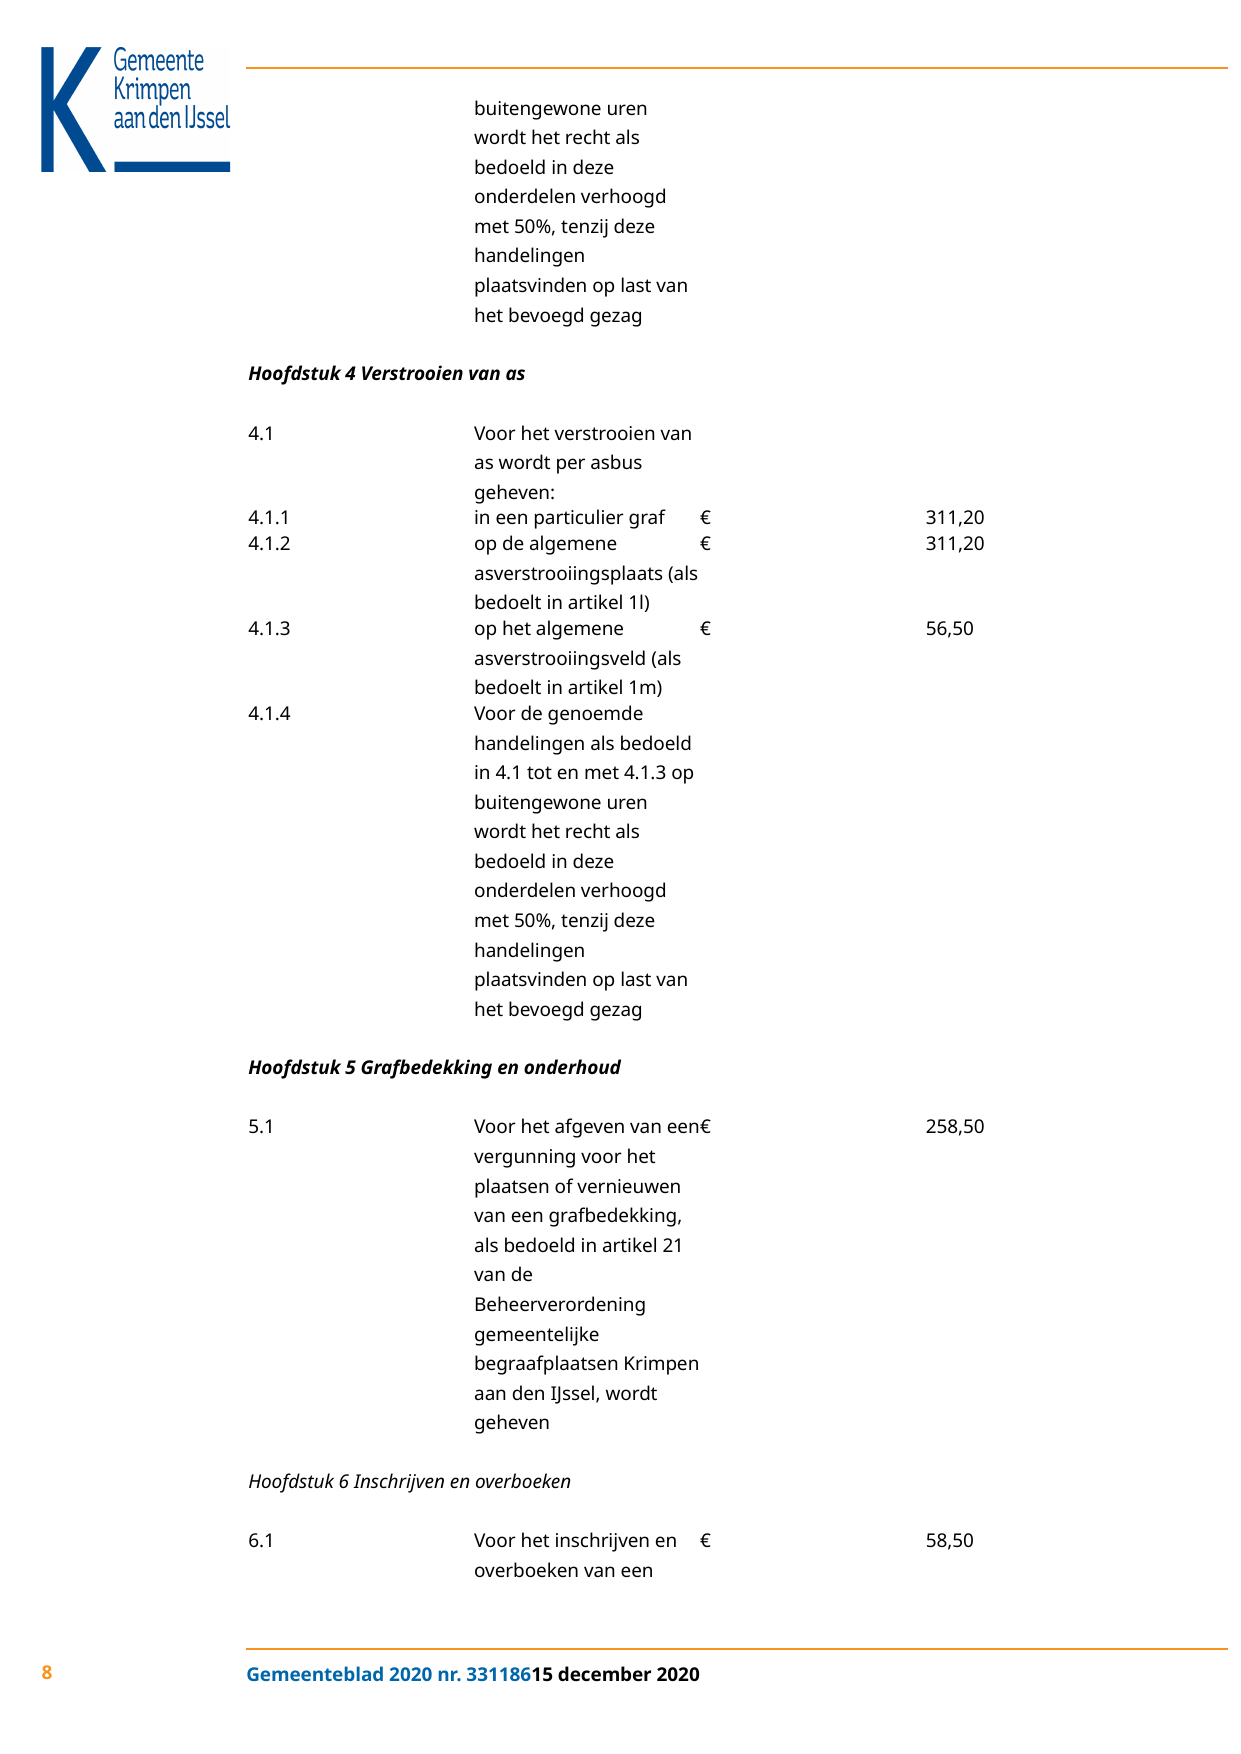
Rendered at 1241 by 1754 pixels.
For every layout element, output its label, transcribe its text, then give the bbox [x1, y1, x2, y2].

table_header 258,50 [926, 1114, 1152, 1435]
table_cell 4.1.3 [248, 615, 474, 700]
table_cell 4.1.1 [248, 505, 474, 530]
table_cell [700, 95, 926, 328]
table_cell 311,20 [926, 530, 1152, 615]
table_header € [700, 1114, 926, 1435]
table_cell in een particulier graf [474, 505, 700, 530]
table_cell [926, 700, 1152, 1022]
table_cell [926, 95, 1152, 328]
table_header Voor het afgeven van een vergunning voor het plaatsen of vernieuwen van een grafbedekking, als bedoeld in artikel 21 van de Beheerverordening gemeentelijke begraafplaatsen Krimpen aan den IJssel, wordt geheven [474, 1114, 700, 1435]
table_cell [248, 95, 474, 328]
table_cell op de algemene asverstrooiingsplaats (als bedoelt in artikel 1l) [474, 530, 700, 615]
table_header 5.1 [248, 1114, 474, 1435]
table_cell op het algemene asverstrooiingsveld (als bedoelt in artikel 1m) [474, 615, 700, 700]
table_cell € [700, 505, 926, 530]
table_cell [700, 700, 926, 1022]
table_cell buitengewone uren wordt het recht als bedoeld in deze onderdelen verhoogd met 50%, tenzij deze handelingen plaatsvinden op last van het bevoegd gezag [474, 95, 700, 328]
table_header € [700, 1528, 926, 1583]
table_header Voor het inschrijven en overboeken van een [474, 1528, 700, 1583]
table_cell 56,50 [926, 615, 1152, 700]
table_cell 4.1.4 [248, 700, 474, 1022]
table_header 58,50 [926, 1528, 1152, 1583]
picture [41, 47, 231, 172]
table_header [926, 420, 1152, 504]
table_cell 4.1.2 [248, 530, 474, 615]
table_header 4.1 [248, 420, 474, 504]
table_header [700, 420, 926, 504]
table_cell Voor de genoemde handelingen als bedoeld in 4.1 tot en met 4.1.3 op buitengewone uren wordt het recht als bedoeld in deze onderdelen verhoogd met 50%, tenzij deze handelingen plaatsvinden op last van het bevoegd gezag [474, 700, 700, 1022]
table_cell € [700, 615, 926, 700]
table_cell € [700, 530, 926, 615]
table_header 6.1 [248, 1528, 474, 1583]
text Hoofdstuk 6 Inschrijven en overboeken [248, 1468, 1152, 1494]
table_cell 311,20 [926, 505, 1152, 530]
text Hoofdstuk 5 Grafbedekking en onderhoud [248, 1054, 1152, 1080]
table_header Voor het verstrooien van as wordt per asbus geheven: [474, 420, 700, 504]
text Hoofdstuk 4 Verstrooien van as [248, 360, 1152, 386]
